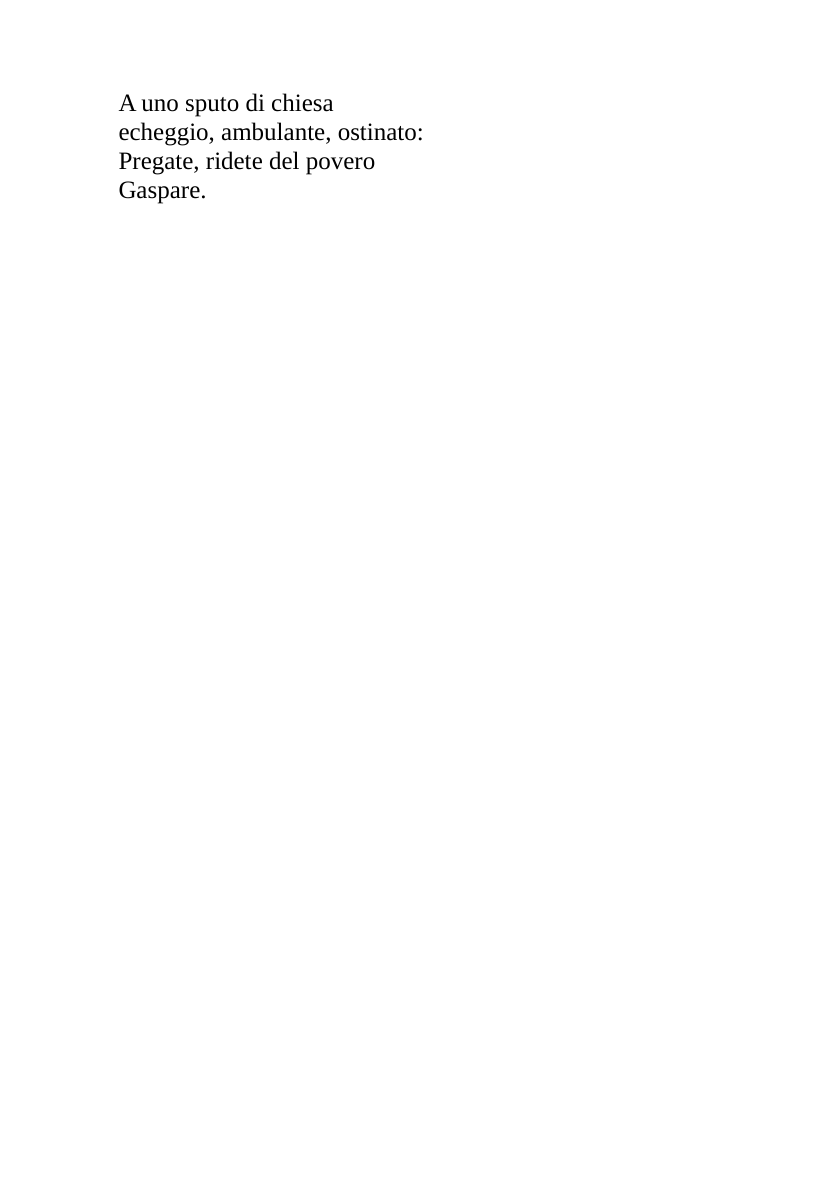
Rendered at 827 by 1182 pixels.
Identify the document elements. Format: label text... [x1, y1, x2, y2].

text A uno sputo di chiesa echeggio, ambulante, ostinato: Pregate, ridete del povero Gaspare. [118, 88, 432, 203]
